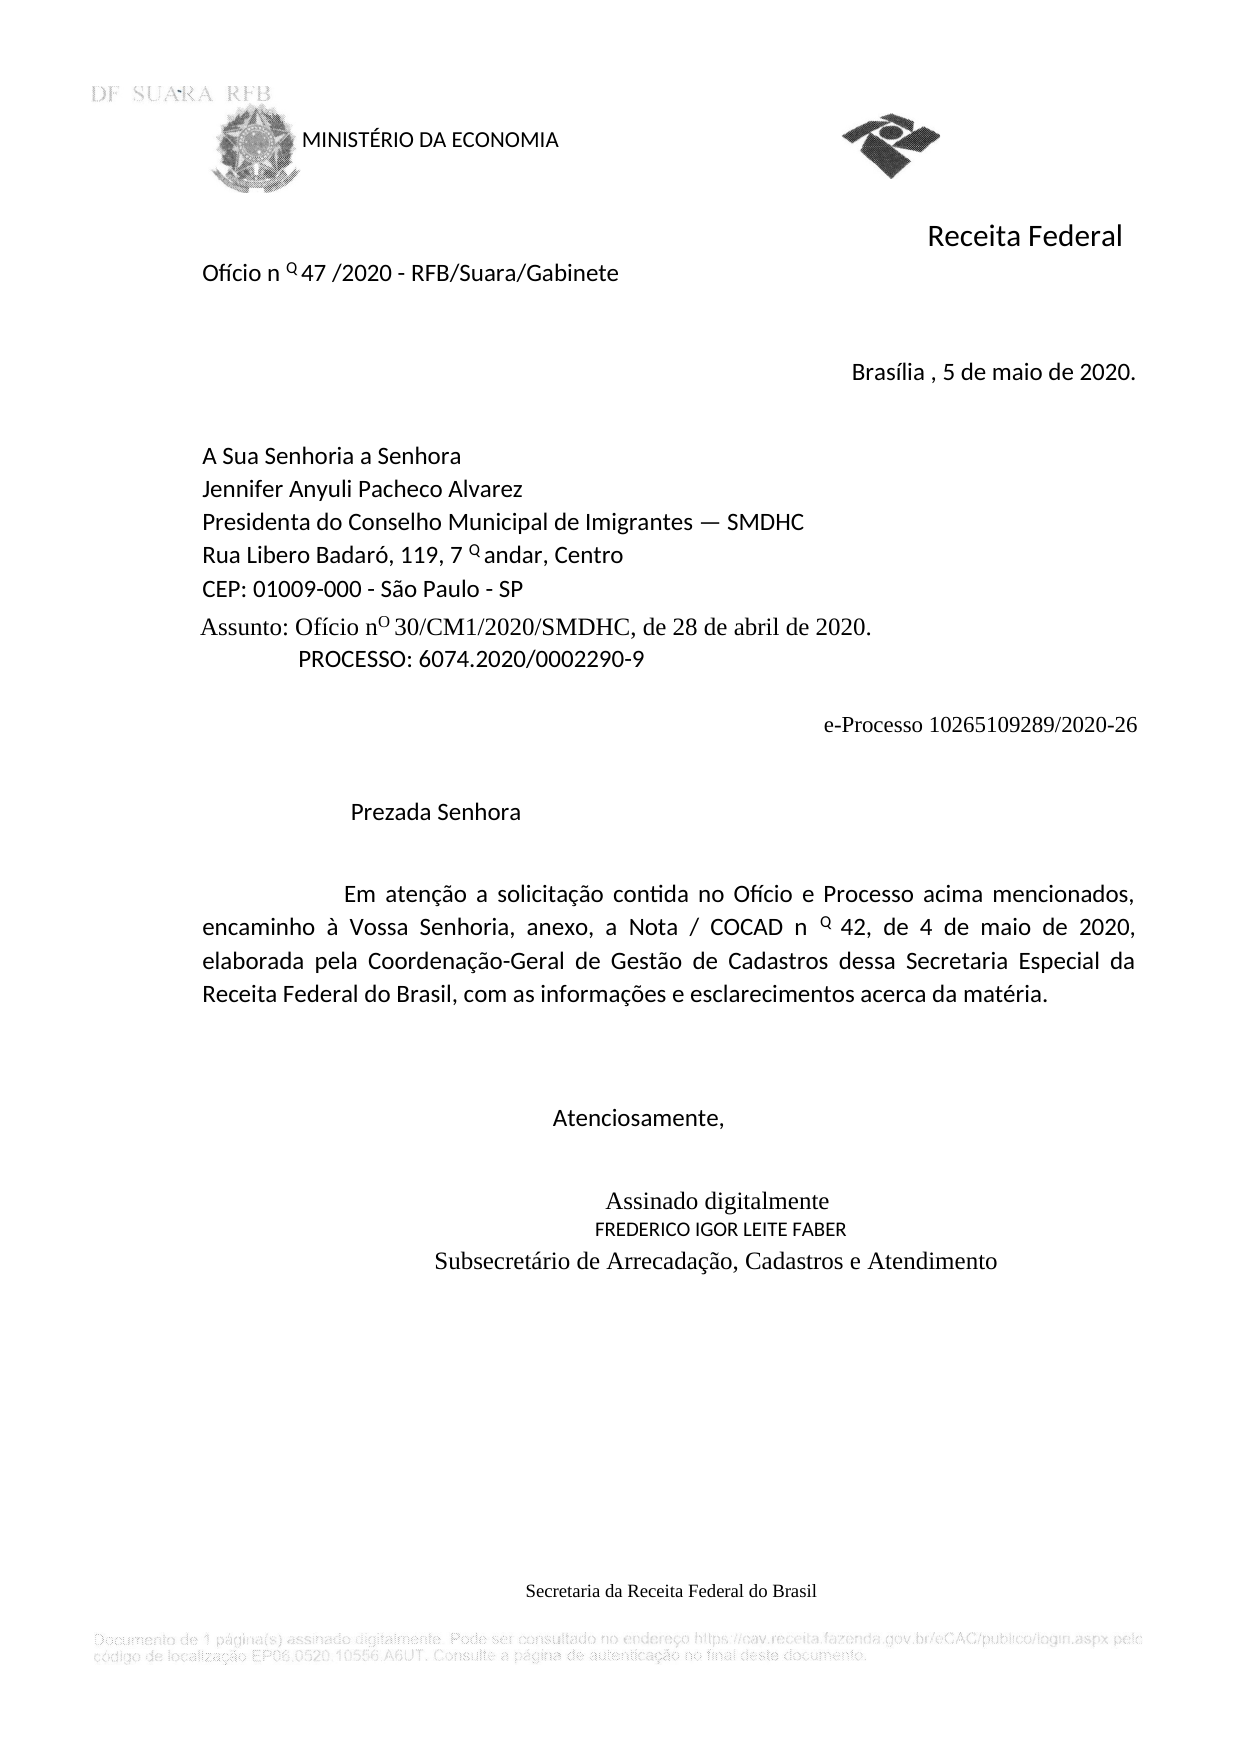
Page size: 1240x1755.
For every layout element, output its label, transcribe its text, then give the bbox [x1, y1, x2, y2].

text Brasília , 5 de maio de 2020. [202, 357, 1137, 387]
text Secretaria da Receita Federal do Brasil [210, 1579, 1133, 1601]
text PROCESSO: 6074.2020/0002290-9 [298, 644, 1163, 674]
text FREDERICO IGOR LEITE FABER [276, 1217, 1166, 1242]
text Rua Libero Badaró, 119, 7 Q andar, Centro [202, 539, 1163, 570]
text Ofício n Q 47 /2020 - RFB/Suara/Gabinete [202, 257, 1163, 287]
text Atenciosamente, [202, 1102, 1076, 1132]
text Receita Federal [842, 216, 1123, 254]
text e-Processo 10265109289/2020-26 [202, 711, 1137, 738]
subtitle [940, 125, 1166, 153]
text Presidenta do Conselho Municipal de Imigrantes — SMDHC [202, 506, 1163, 537]
text A Sua Senhoria a Senhora [202, 440, 1163, 470]
text Assunto: Ofício nO 30/CM1/2020/SMDHC, de 28 de abril de 2020. [200, 612, 1166, 641]
text Em atenção a solicitação contida no Ofício e Processo acima mencionados, encaminho à Vossa Senhoria, anexo, a Nota / COCAD n Q 42, de 4 de maio de 2020, elaborada pela Coordenação-Geral de Gestão de Cadastros dessa Secretaria Especial da Receita Federal do Brasil, com as informações e esclarecimentos acerca da matéria. [202, 878, 1137, 1008]
text Jennifer Anyuli Pacheco Alvarez [202, 473, 1163, 503]
text Prezada Senhora [351, 796, 1163, 826]
text Assinado digitalmente [268, 1186, 1166, 1215]
subtitle MINISTÉRIO DA ECONOMIA [301, 125, 841, 153]
text CEP: 01009-000 - São Paulo - SP [202, 573, 1163, 603]
text Subsecretário de Arrecadação, Cadastros e Atendimento [434, 1246, 1166, 1275]
